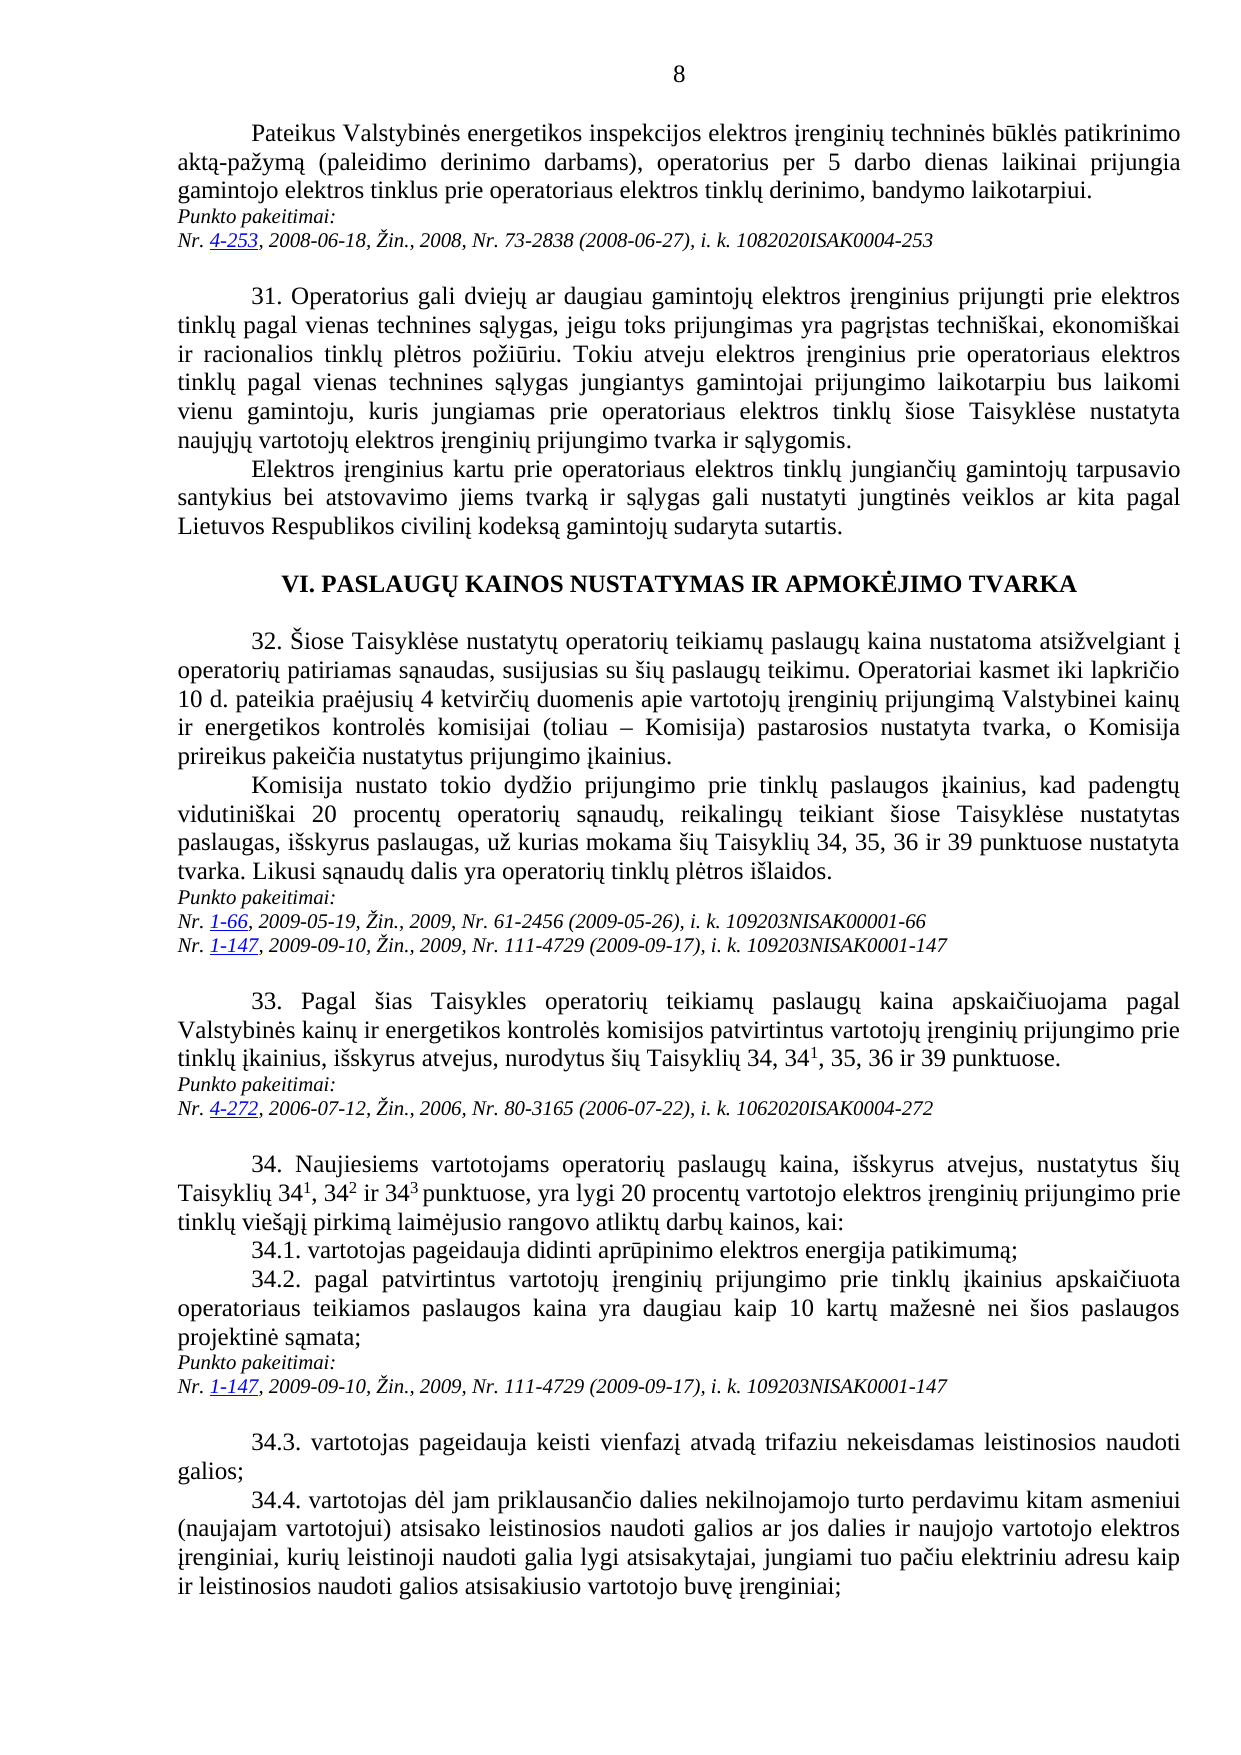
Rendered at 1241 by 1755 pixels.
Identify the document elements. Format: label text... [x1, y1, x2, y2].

text Punkto pakeitimai: [177, 885, 1181, 909]
text 34.4. vartotojas dėl jam priklausančio dalies nekilnojamojo turto perdavimu kitam asmeniui (naujajam vartotojui) atsisako leistinosios naudoti galios ar jos dalies ir naujojo vartotojo elektros įrenginiai, kurių leistinoji naudoti galia lygi atsisakytajai, jungiami tuo pačiu elektriniu adresu kaip ir leistinosios naudoti galios atsisakiusio vartotojo buvę įrenginiai; [177, 1485, 1181, 1600]
text Punkto pakeitimai: [177, 1350, 1181, 1374]
text Nr. 1-66, 2009-05-19, Žin., 2009, Nr. 61-2456 (2009-05-26), i. k. 109203NISAK00001-66 [177, 909, 1181, 933]
text 34.1. vartotojas pageidauja didinti aprūpinimo elektros energija patikimumą; [177, 1235, 1181, 1264]
text Nr. 4-272, 2006-07-12, Žin., 2006, Nr. 80-3165 (2006-07-22), i. k. 1062020ISAK0004-272 [177, 1096, 1181, 1120]
text 31. Operatorius gali dviejų ar daugiau gamintojų elektros įrenginius prijungti prie elektros tinklų pagal vienas technines sąlygas, jeigu toks prijungimas yra pagrįstas techniškai, ekonomiškai ir racionalios tinklų plėtros požiūriu. Tokiu atveju elektros įrenginius prie operatoriaus elektros tinklų pagal vienas technines sąlygas jungiantys gamintojai prijungimo laikotarpiu bus laikomi vienu gamintoju, kuris jungiamas prie operatoriaus elektros tinklų šiose Taisyklėse nustatyta naujųjų vartotojų elektros įrenginių prijungimo tvarka ir sąlygomis. [177, 281, 1181, 454]
text 34.3. vartotojas pageidauja keisti vienfazį atvadą trifaziu nekeisdamas leistinosios naudoti galios; [177, 1427, 1181, 1485]
text Elektros įrenginius kartu prie operatoriaus elektros tinklų jungiančių gamintojų tarpusavio santykius bei atstovavimo jiems tvarką ir sąlygas gali nustatyti jungtinės veiklos ar kita pagal Lietuvos Respublikos civilinį kodeksą gamintojų sudaryta sutartis. [177, 454, 1181, 540]
text Nr. 1-147, 2009-09-10, Žin., 2009, Nr. 111-4729 (2009-09-17), i. k. 109203NISAK0001-147 [177, 1374, 1181, 1398]
text Pateikus Valstybinės energetikos inspekcijos elektros įrenginių techninės būklės patikrinimo aktą-pažymą (paleidimo derinimo darbams), operatorius per 5 darbo dienas laikinai prijungia gamintojo elektros tinklus prie operatoriaus elektros tinklų derinimo, bandymo laikotarpiui. [177, 118, 1181, 204]
text Punkto pakeitimai: [177, 1072, 1181, 1096]
text 34. Naujiesiems vartotojams operatorių paslaugų kaina, išskyrus atvejus, nustatytus šių Taisyklių 341, 342 ir 343 punktuose, yra lygi 20 procentų vartotojo elektros įrenginių prijungimo prie tinklų viešąjį pirkimą laimėjusio rangovo atliktų darbų kainos, kai: [177, 1149, 1181, 1235]
text Komisija nustato tokio dydžio prijungimo prie tinklų paslaugos įkainius, kad padengtų vidutiniškai 20 procentų operatorių sąnaudų, reikalingų teikiant šiose Taisyklėse nustatytas paslaugas, išskyrus paslaugas, už kurias mokama šių Taisyklių 34, 35, 36 ir 39 punktuose nustatyta tvarka. Likusi sąnaudų dalis yra operatorių tinklų plėtros išlaidos. [177, 770, 1181, 885]
text Nr. 1-147, 2009-09-10, Žin., 2009, Nr. 111-4729 (2009-09-17), i. k. 109203NISAK0001-147 [177, 933, 1181, 957]
text 34.2. pagal patvirtintus vartotojų įrenginių prijungimo prie tinklų įkainius apskaičiuota operatoriaus teikiamos paslaugos kaina yra daugiau kaip 10 kartų mažesnė nei šios paslaugos projektinė sąmata; [177, 1264, 1181, 1350]
text Punkto pakeitimai: [177, 204, 1181, 228]
text Nr. 4-253, 2008-06-18, Žin., 2008, Nr. 73-2838 (2008-06-27), i. k. 1082020ISAK0004-253 [177, 228, 1181, 252]
text 32. Šiose Taisyklėse nustatytų operatorių teikiamų paslaugų kaina nustatoma atsižvelgiant į operatorių patiriamas sąnaudas, susijusias su šių paslaugų teikimu. Operatoriai kasmet iki lapkričio 10 d. pateikia praėjusių 4 ketvirčių duomenis apie vartotojų įrenginių prijungimą Valstybinei kainų ir energetikos kontrolės komisijai (toliau – Komisija) pastarosios nustatyta tvarka, o Komisija prireikus pakeičia nustatytus prijungimo įkainius. [177, 626, 1181, 770]
text VI. paslaugų KAINOS NUSTATYMAS IR APMOKĖJIMO TVARKA [177, 569, 1181, 597]
text 33. Pagal šias Taisykles operatorių teikiamų paslaugų kaina apskaičiuojama pagal Valstybinės kainų ir energetikos kontrolės komisijos patvirtintus vartotojų įrenginių prijungimo prie tinklų įkainius, išskyrus atvejus, nurodytus šių Taisyklių 34, 341, 35, 36 ir 39 punktuose. [177, 986, 1181, 1072]
